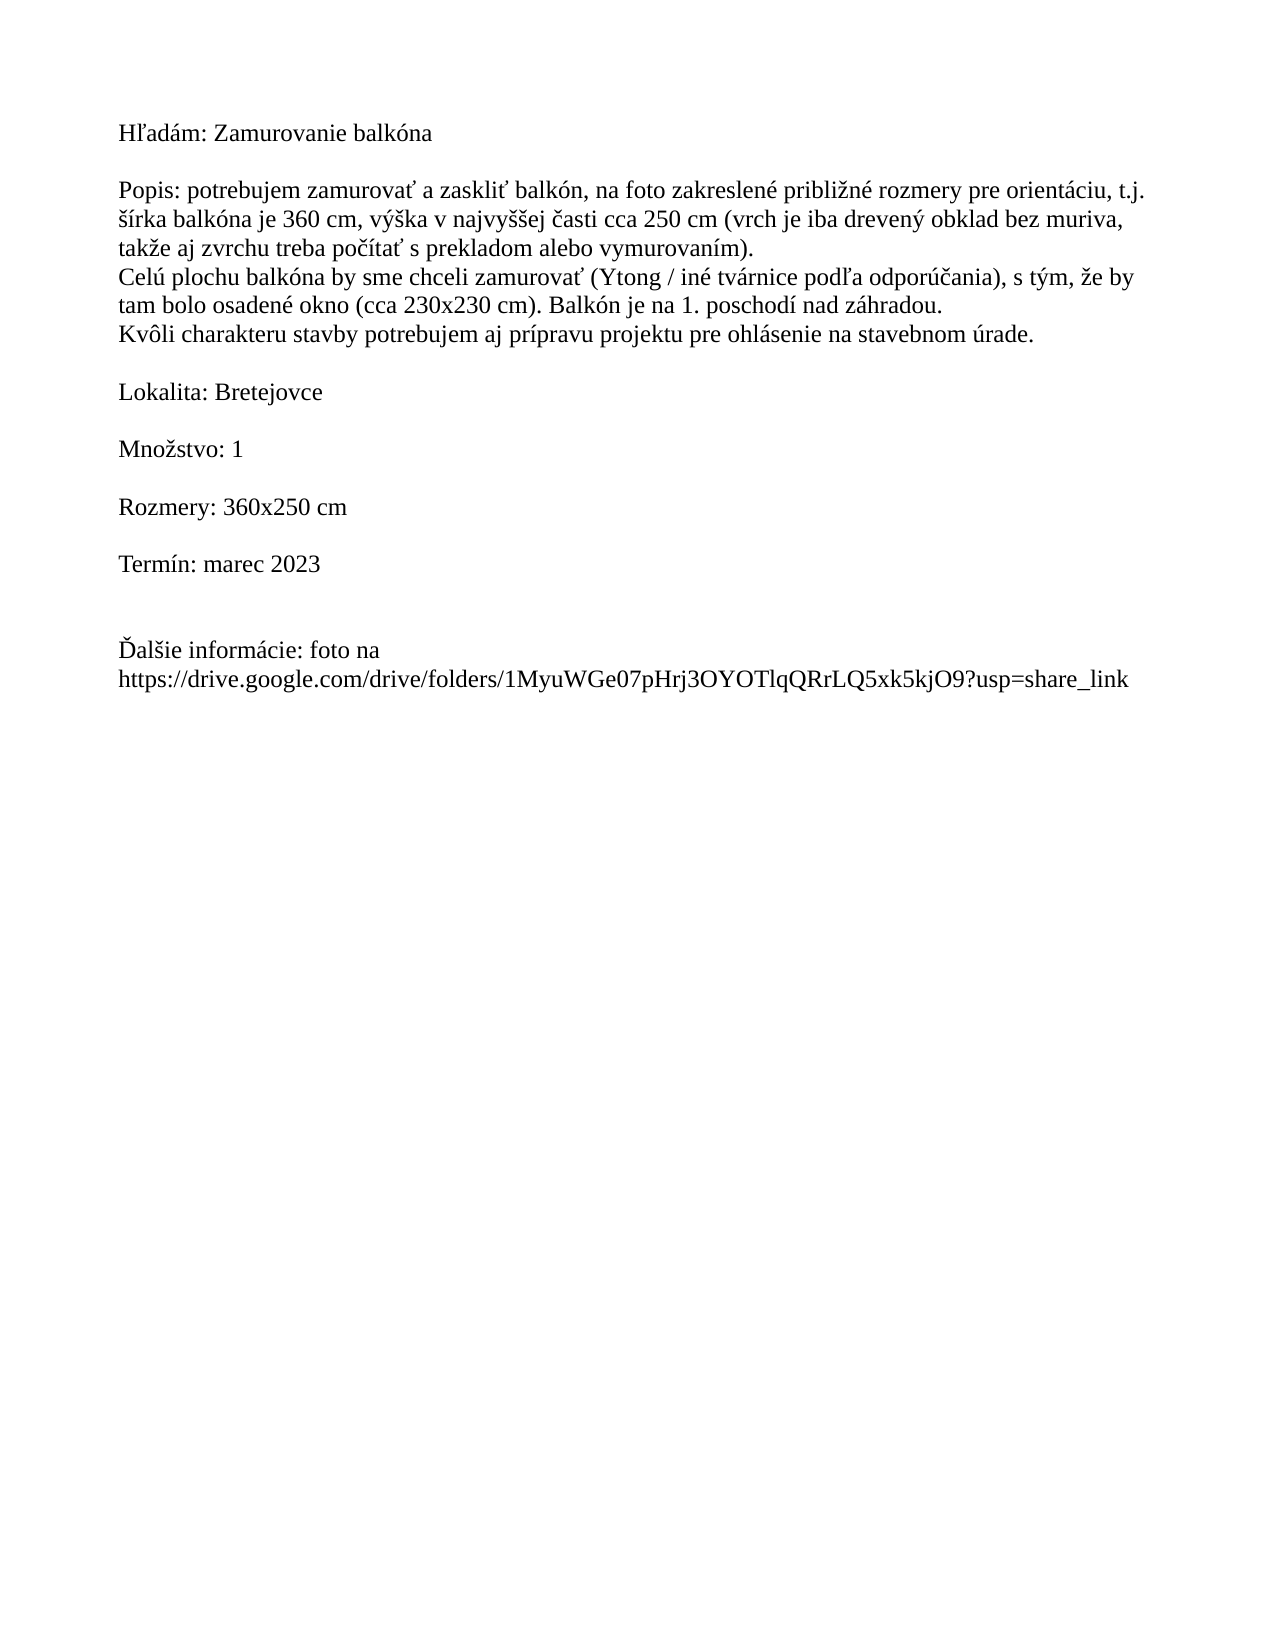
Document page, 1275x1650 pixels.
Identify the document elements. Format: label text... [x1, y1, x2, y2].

text Popis: potrebujem zamurovať a zaskliť balkón, na foto zakreslené približné rozmery pre orientáciu, t.j. šírka balkóna je 360 cm, výška v najvyššej časti cca 250 cm (vrch je iba drevený obklad bez muriva, takže aj zvrchu treba počítať s prekladom alebo vymurovaním). [118, 176, 1157, 262]
text Ďalšie informácie: foto na https://drive.google.com/drive/folders/1MyuWGe07pHrj3OYOTlqQRrLQ5xk5kjO9?usp=share_link [118, 636, 1157, 693]
text Množstvo: 1 [118, 434, 1157, 463]
text Termín: marec 2023 [118, 549, 1157, 578]
text Hľadám: Zamurovanie balkóna [118, 118, 1157, 147]
text Celú plochu balkóna by sme chceli zamurovať (Ytong / iné tvárnice podľa odporúčania), s tým, že by tam bolo osadené okno (cca 230x230 cm). Balkón je na 1. poschodí nad záhradou. [118, 262, 1157, 319]
text Lokalita: Bretejovce [118, 377, 1157, 406]
text Kvôli charakteru stavby potrebujem aj prípravu projektu pre ohlásenie na stavebnom úrade. [118, 319, 1157, 348]
text Rozmery: 360x250 cm [118, 492, 1157, 521]
